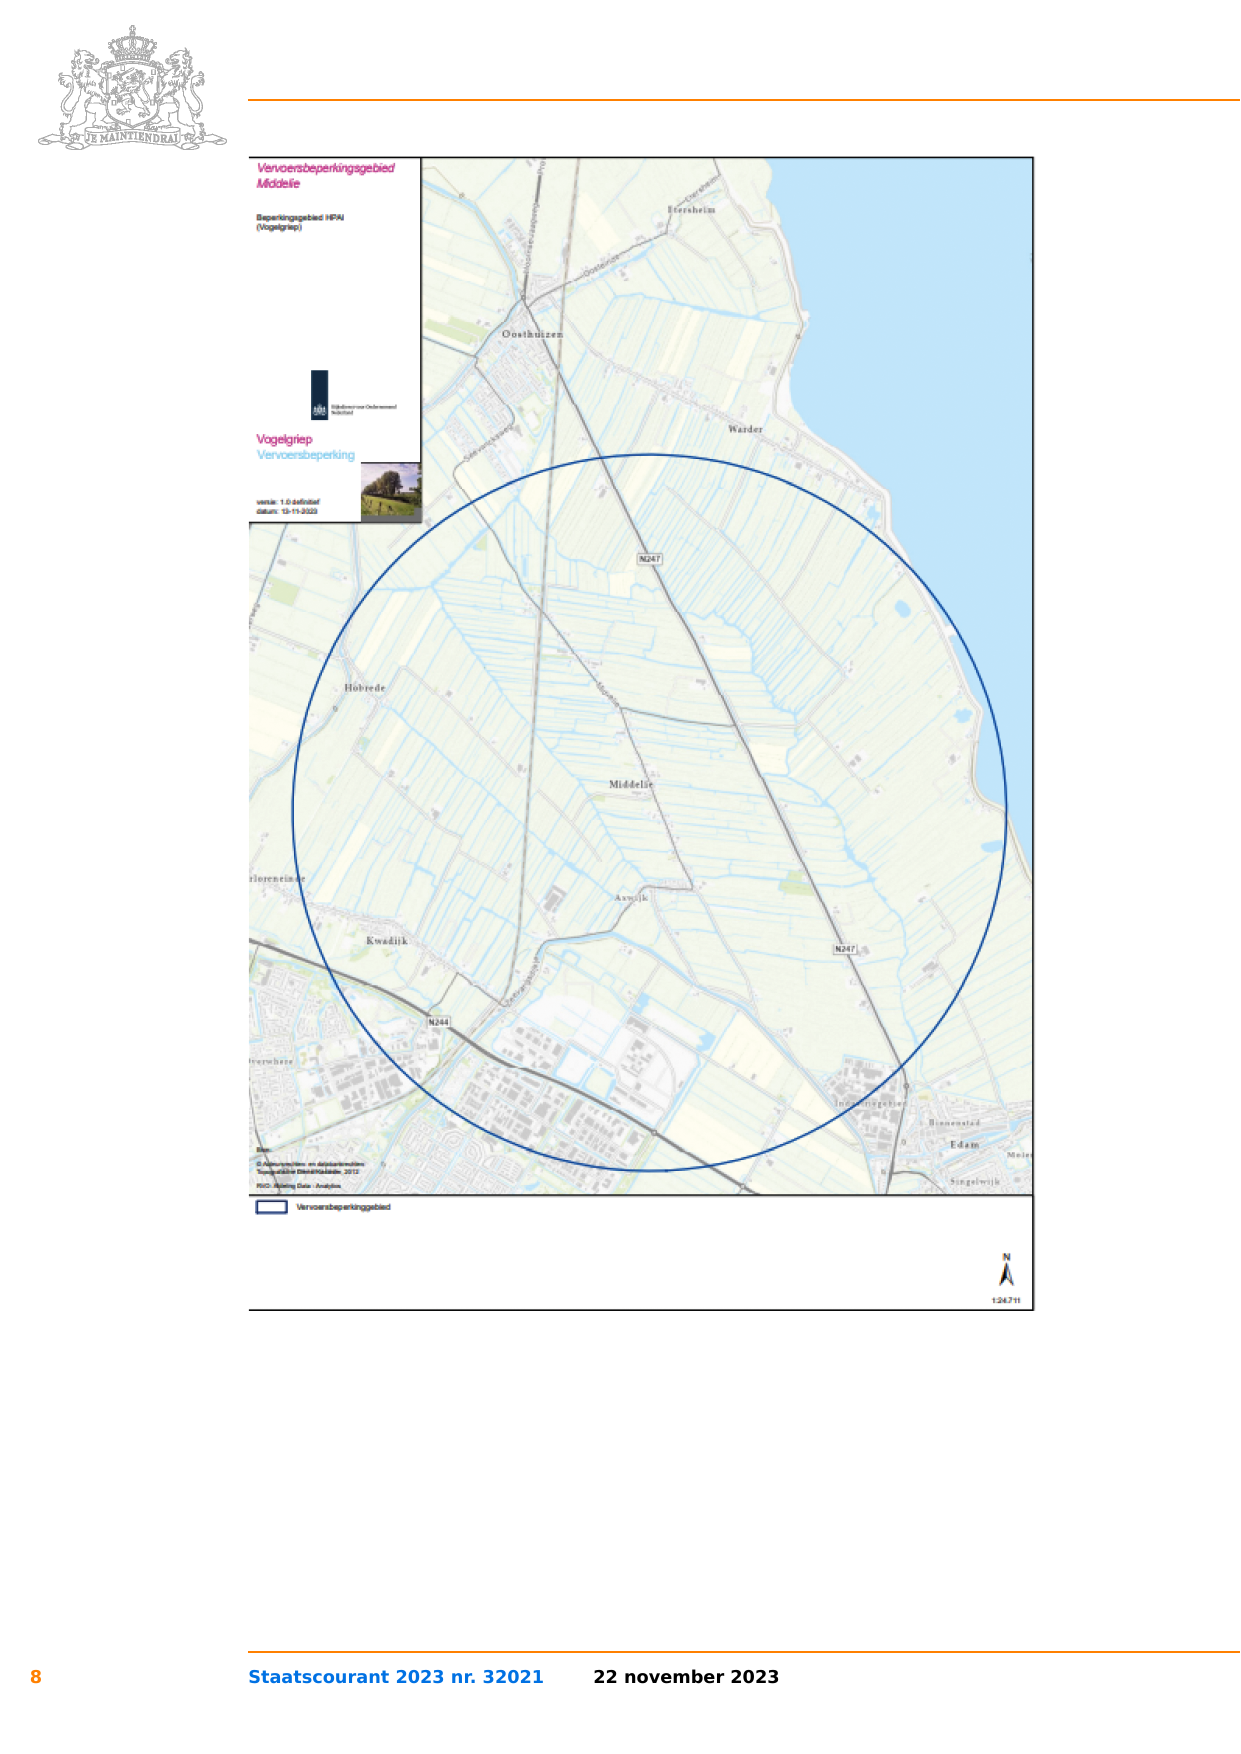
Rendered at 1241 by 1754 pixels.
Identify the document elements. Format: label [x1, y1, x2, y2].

picture [248, 151, 1040, 1316]
picture [38, 25, 227, 150]
